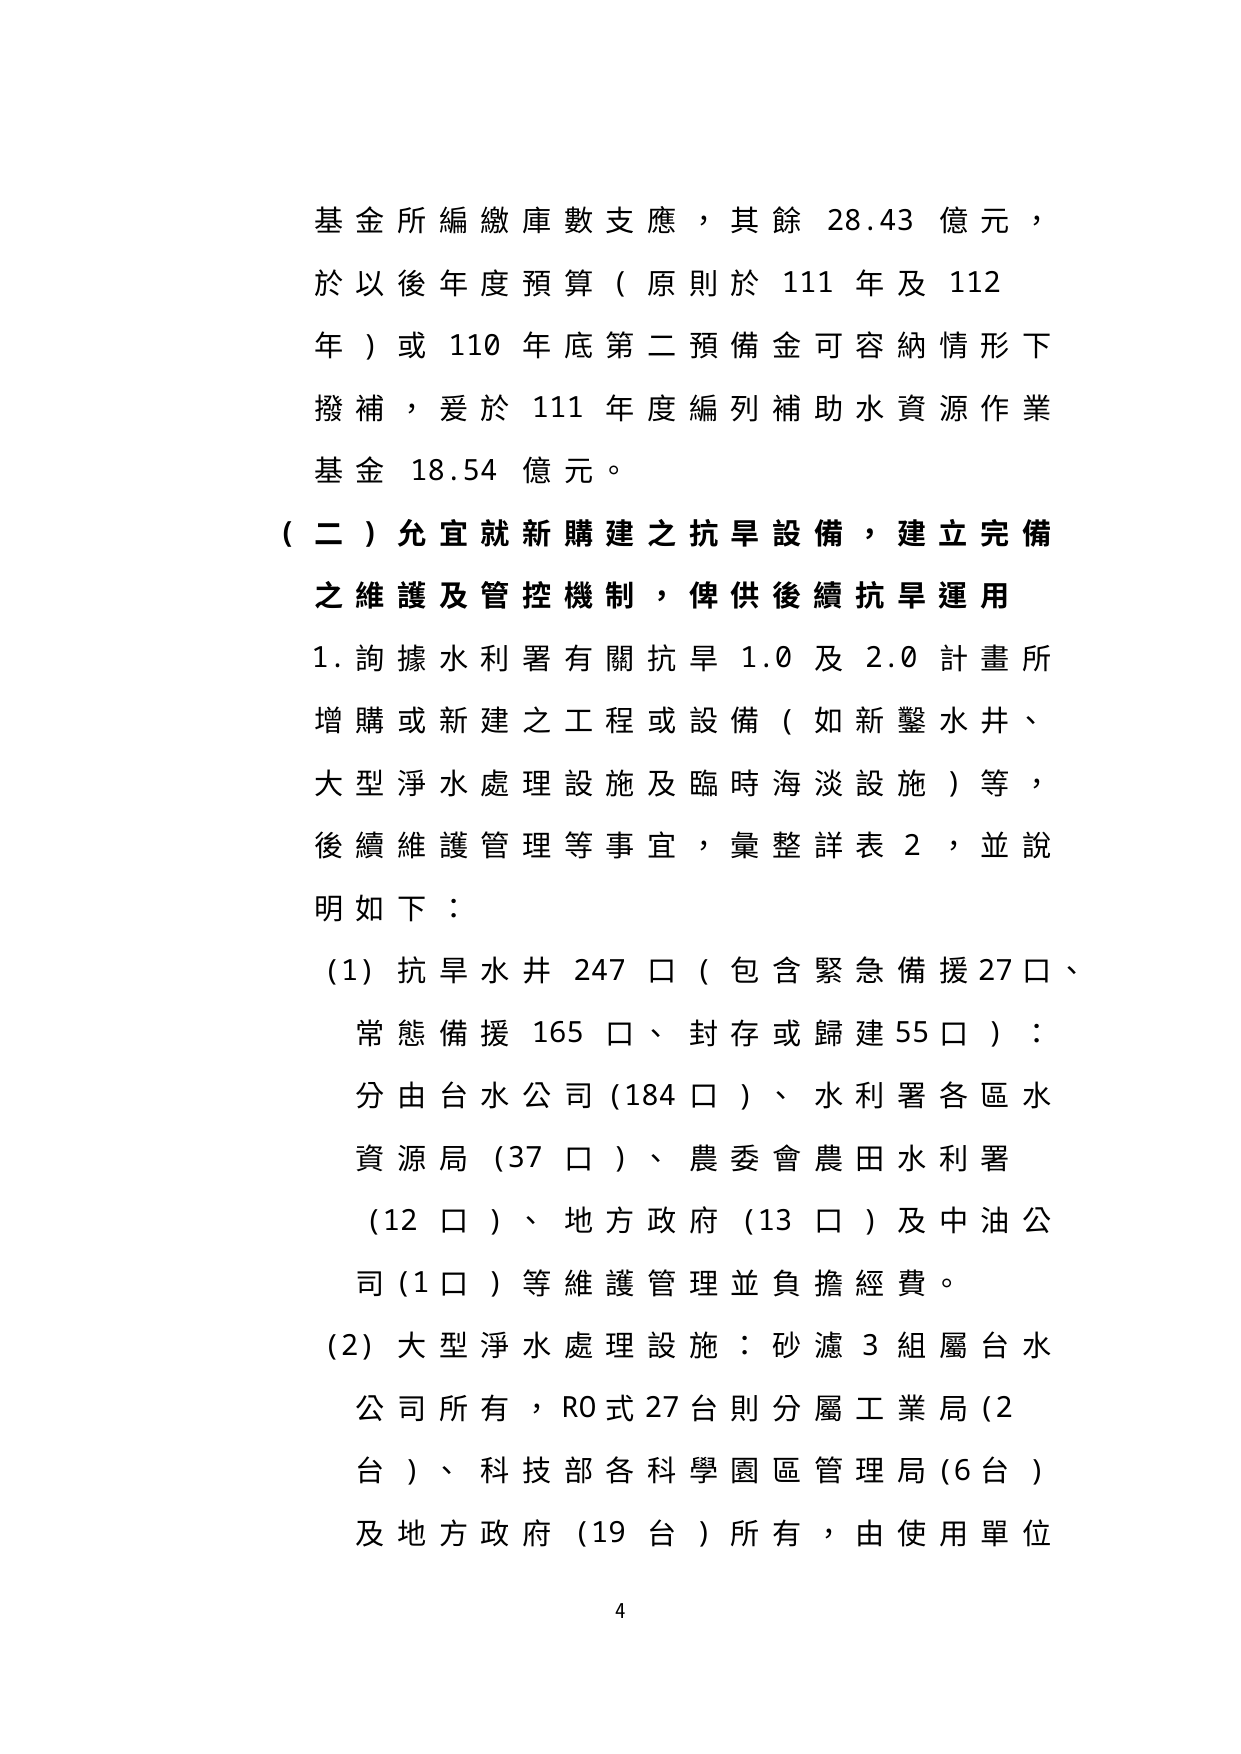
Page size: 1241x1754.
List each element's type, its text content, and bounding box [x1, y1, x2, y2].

text (1)抗旱水井247口(包含緊急備援27口、常態備援165口、封存或歸建55口)：分由台水公司(184口)、水利署各區水資源局(37口)、農委會農田水利署(12口)、地方政府(13口)及中油公司(1口)等維護管理並負擔經費。 [286, 927, 1058, 1302]
text (二)允宜就新購建之抗旱設備，建立完備之維護及管控機制，俾供後續抗旱運用 [242, 490, 1058, 615]
text 1.詢據水利署有關抗旱1.0及2.0計畫所增購或新建之工程或設備(如新鑿水井、大型淨水處理設施及臨時海淡設施)等，後續維護管理等事宜，彙整詳表2，並說明如下： [271, 615, 1058, 927]
text (2)大型淨水處理設施：砂濾3組屬台水公司所有，RO式27台則分屬工業局(2台)、科技部各科學園區管理局(6台)及地方政府(19台)所有，由使用單位 [286, 1302, 1058, 1552]
text 基金所編繳庫數支應，其餘28.43億元，於以後年度預算(原則於111年及112年)或110年底第二預備金可容納情形下撥補，爰於111年度編列補助水資源作業基金18.54億元。 [271, 177, 1058, 490]
